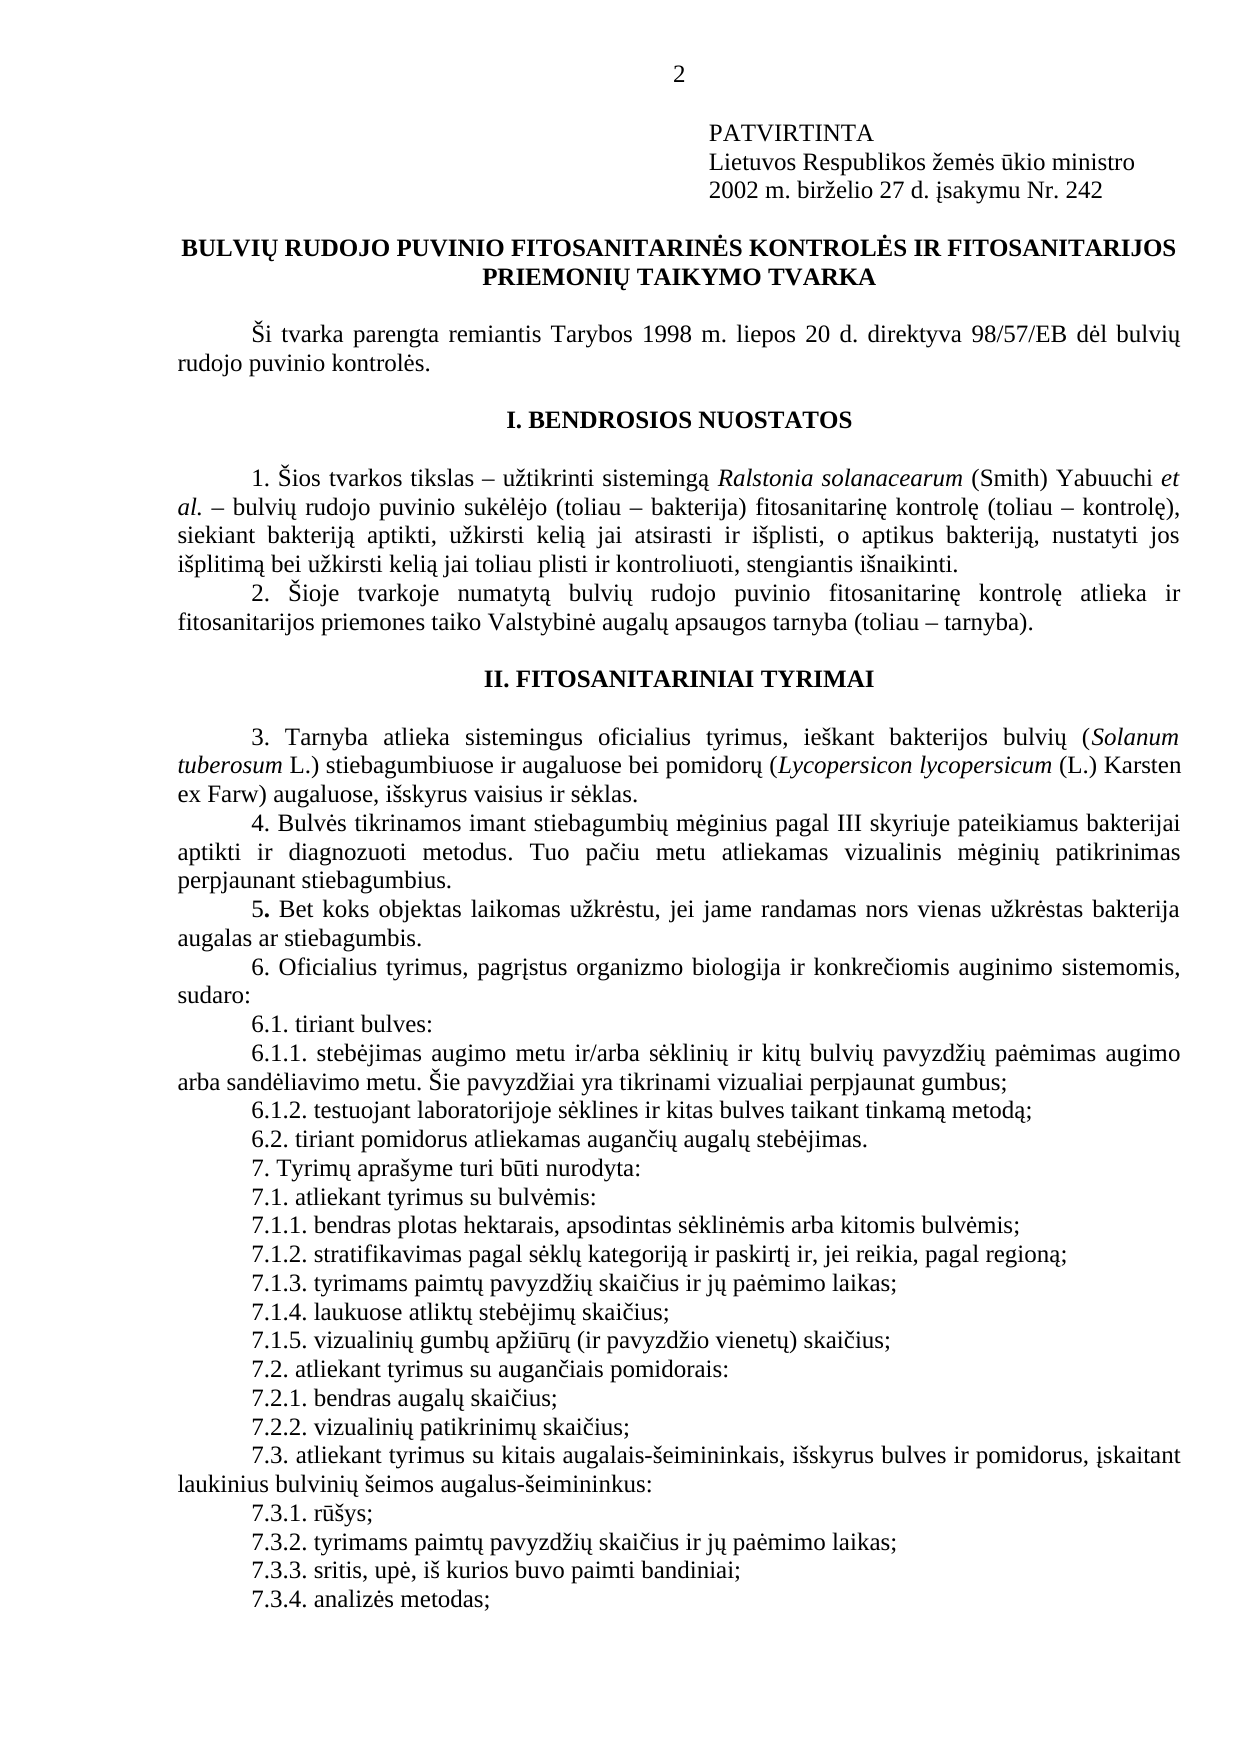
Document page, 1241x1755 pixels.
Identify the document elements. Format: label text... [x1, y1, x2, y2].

text 6.2. tiriant pomidorus atliekamas augančių augalų stebėjimas. [177, 1124, 1181, 1153]
text BULVIŲ RUDOJO PUVINIO FITOSANITARINĖS KONTROLĖS IR FITOSANITARIJOS PRIEMONIŲ TAIKYMO TVARKA [177, 233, 1181, 291]
text 6.1.2. testuojant laboratorijoje sėklines ir kitas bulves taikant tinkamą metodą; [177, 1096, 1181, 1124]
text 5. Bet koks objektas laikomas užkrėstu, jei jame randamas nors vienas užkrėstas bakterija augalas ar stiebagumbis. [177, 894, 1181, 952]
text II. FITOSANITARINIAI TYRIMAI [177, 664, 1181, 693]
text 4. Bulvės tikrinamos imant stiebagumbių mėginius pagal III skyriuje pateikiamus bakterijai aptikti ir diagnozuoti metodus. Tuo pačiu metu atliekamas vizualinis mėginių patikrinimas perpjaunant stiebagumbius. [177, 808, 1181, 894]
text 7.3.4. analizės metodas; [177, 1584, 1181, 1613]
text 7.3.1. rūšys; [177, 1498, 1181, 1527]
text 7.1. atliekant tyrimus su bulvėmis: [177, 1182, 1181, 1211]
text 7.3.3. sritis, upė, iš kurios buvo paimti bandiniai; [177, 1556, 1181, 1584]
text Lietuvos Respublikos žemės ūkio ministro [177, 147, 1181, 176]
text 7.2.1. bendras augalų skaičius; [177, 1383, 1181, 1412]
text 1. Šios tvarkos tikslas – užtikrinti sistemingą Ralstonia solanacearum (Smith) Yabuuchi et al. – bulvių rudojo puvinio sukėlėjo (toliau – bakterija) fitosanitarinę kontrolę (toliau – kontrolę), siekiant bakteriją aptikti, užkirsti kelią jai atsirasti ir išplisti, o aptikus bakteriją, nustatyti jos išplitimą bei užkirsti kelią jai toliau plisti ir kontroliuoti, stengiantis išnaikinti. [177, 463, 1181, 578]
text 7.3.2. tyrimams paimtų pavyzdžių skaičius ir jų paėmimo laikas; [177, 1527, 1181, 1556]
text 7.1.3. tyrimams paimtų pavyzdžių skaičius ir jų paėmimo laikas; [177, 1268, 1181, 1297]
text Ši tvarka parengta remiantis Tarybos 1998 m. liepos 20 d. direktyva 98/57/EB dėl bulvių rudojo puvinio kontrolės. [177, 319, 1181, 377]
text 7.1.4. laukuose atliktų stebėjimų skaičius; [177, 1297, 1181, 1326]
text I. BENDROSIOS NUOSTATOS [177, 406, 1181, 434]
text 7.2. atliekant tyrimus su augančiais pomidorais: [177, 1354, 1181, 1383]
text 6. Oficialius tyrimus, pagrįstus organizmo biologija ir konkrečiomis auginimo sistemomis, sudaro: [177, 952, 1181, 1009]
text 7.3. atliekant tyrimus su kitais augalais-šeimininkais, išskyrus bulves ir pomidorus, įskaitant laukinius bulvinių šeimos augalus-šeimininkus: [177, 1441, 1181, 1498]
text 7.2.2. vizualinių patikrinimų skaičius; [177, 1412, 1181, 1441]
text 7. Tyrimų aprašyme turi būti nurodyta: [177, 1153, 1181, 1182]
text 3. Tarnyba atlieka sistemingus oficialius tyrimus, ieškant bakterijos bulvių (Solanum tuberosum L.) stiebagumbiuose ir augaluose bei pomidorų (Lycopersicon lycopersicum (L.) Karsten ex Farw) augaluose, išskyrus vaisius ir sėklas. [177, 722, 1181, 808]
text 2. Šioje tvarkoje numatytą bulvių rudojo puvinio fitosanitarinę kontrolę atlieka ir fitosanitarijos priemones taiko Valstybinė augalų apsaugos tarnyba (toliau – tarnyba). [177, 578, 1181, 636]
text 6.1.1. stebėjimas augimo metu ir/arba sėklinių ir kitų bulvių pavyzdžių paėmimas augimo arba sandėliavimo metu. Šie pavyzdžiai yra tikrinami vizualiai perpjaunat gumbus; [177, 1038, 1181, 1096]
text PATVIRTINTA [177, 118, 1181, 147]
text 7.1.1. bendras plotas hektarais, apsodintas sėklinėmis arba kitomis bulvėmis; [177, 1211, 1181, 1239]
text 6.1. tiriant bulves: [177, 1009, 1181, 1038]
text 2002 m. birželio 27 d. įsakymu Nr. 242 [177, 176, 1181, 204]
text 7.1.2. stratifikavimas pagal sėklų kategoriją ir paskirtį ir, jei reikia, pagal regioną; [177, 1239, 1181, 1268]
text 7.1.5. vizualinių gumbų apžiūrų (ir pavyzdžio vienetų) skaičius; [177, 1326, 1181, 1354]
